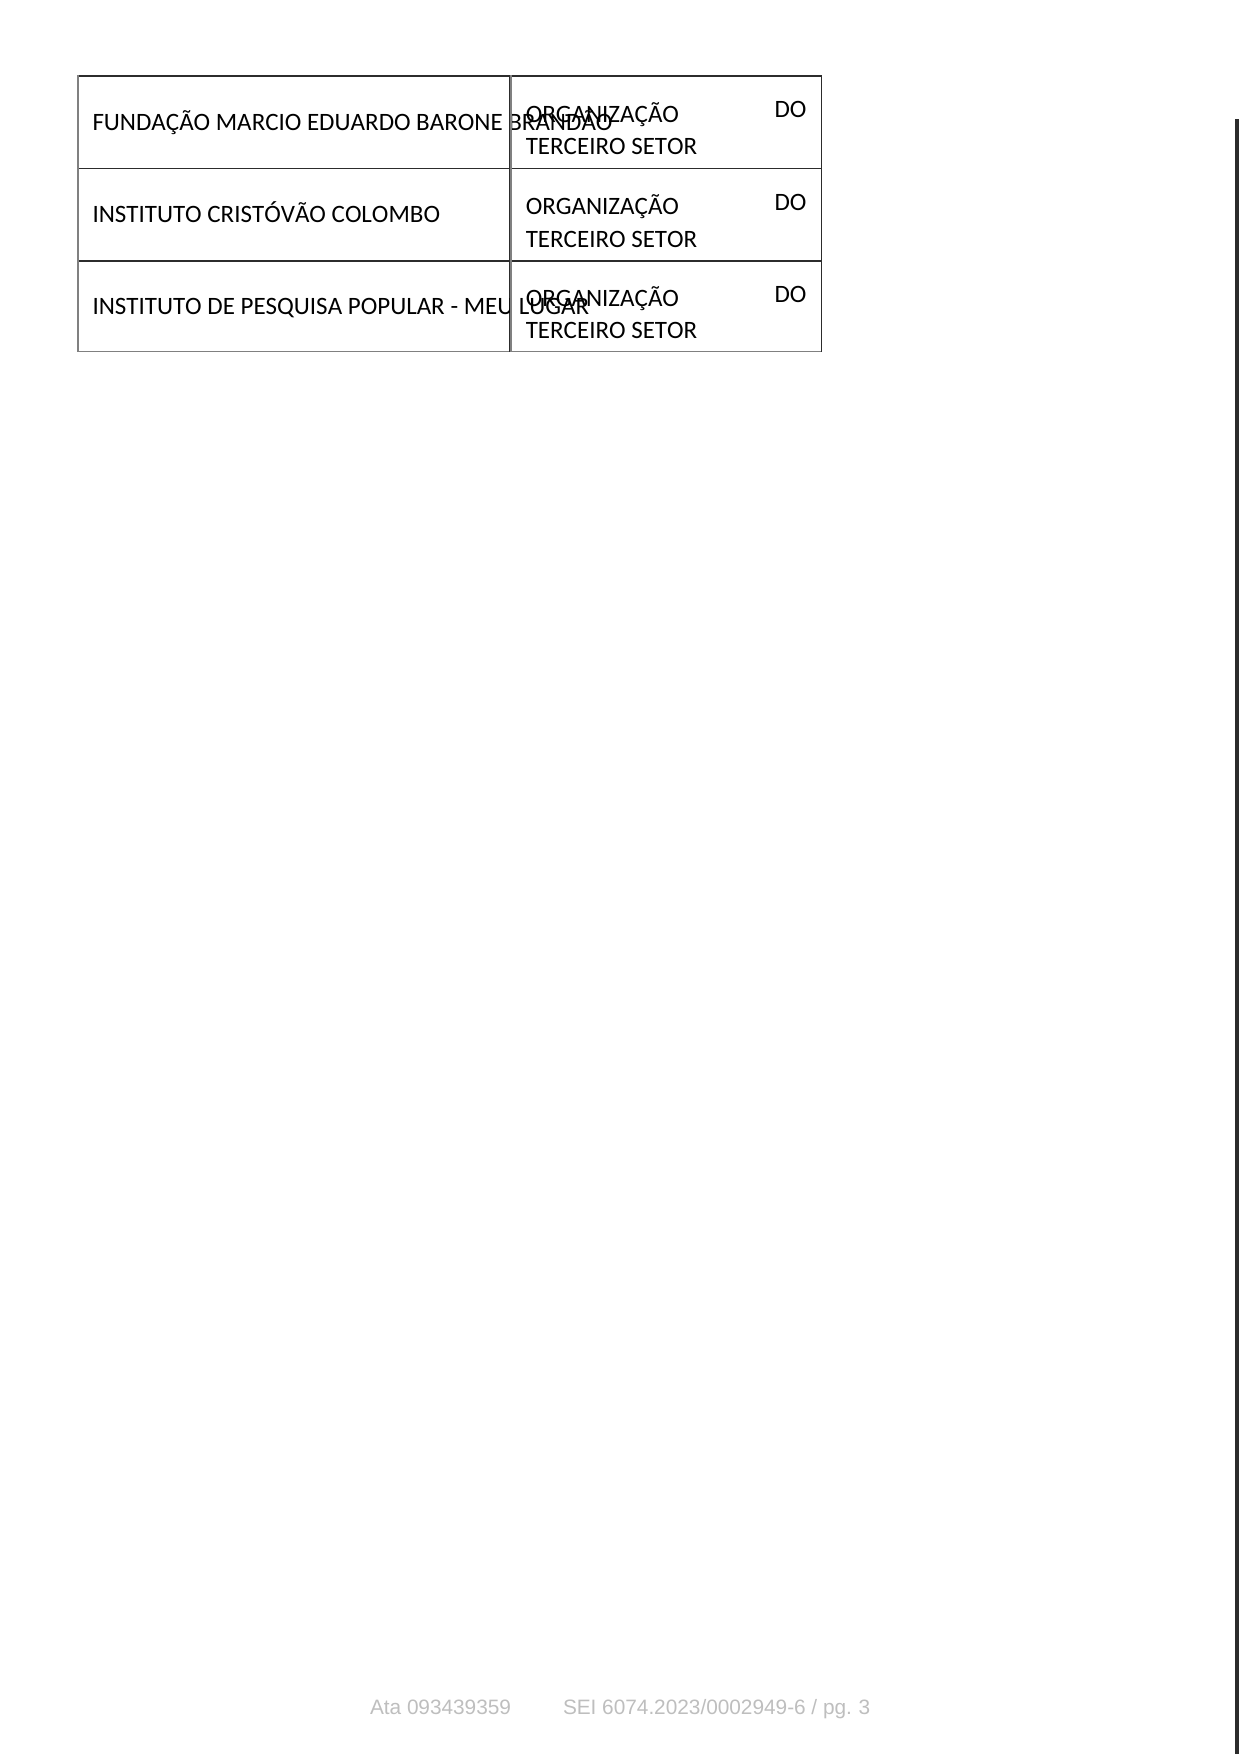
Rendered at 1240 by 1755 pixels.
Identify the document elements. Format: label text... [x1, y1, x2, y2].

table_cell ORGANIZAÇÃO TERCEIRO SETOR [512, 77, 774, 167]
table_header [822, 75, 1160, 352]
table_cell FUNDAÇÃO MARCIO EDUARDO BARONE BRANDÃO [79, 77, 509, 167]
table_cell ORGANIZAÇÃO TERCEIRO SETOR [512, 262, 774, 351]
table_cell DO [774, 262, 821, 351]
table_cell INSTITUTO DE PESQUISA POPULAR - MEU LUGAR [79, 262, 509, 351]
table_header [72, 75, 76, 352]
table_cell DO [774, 77, 821, 167]
table_cell INSTITUTO CRISTÓVÃO COLOMBO [79, 169, 509, 260]
table_cell ORGANIZAÇÃO TERCEIRO SETOR [512, 169, 774, 260]
table_cell DO [774, 169, 821, 260]
